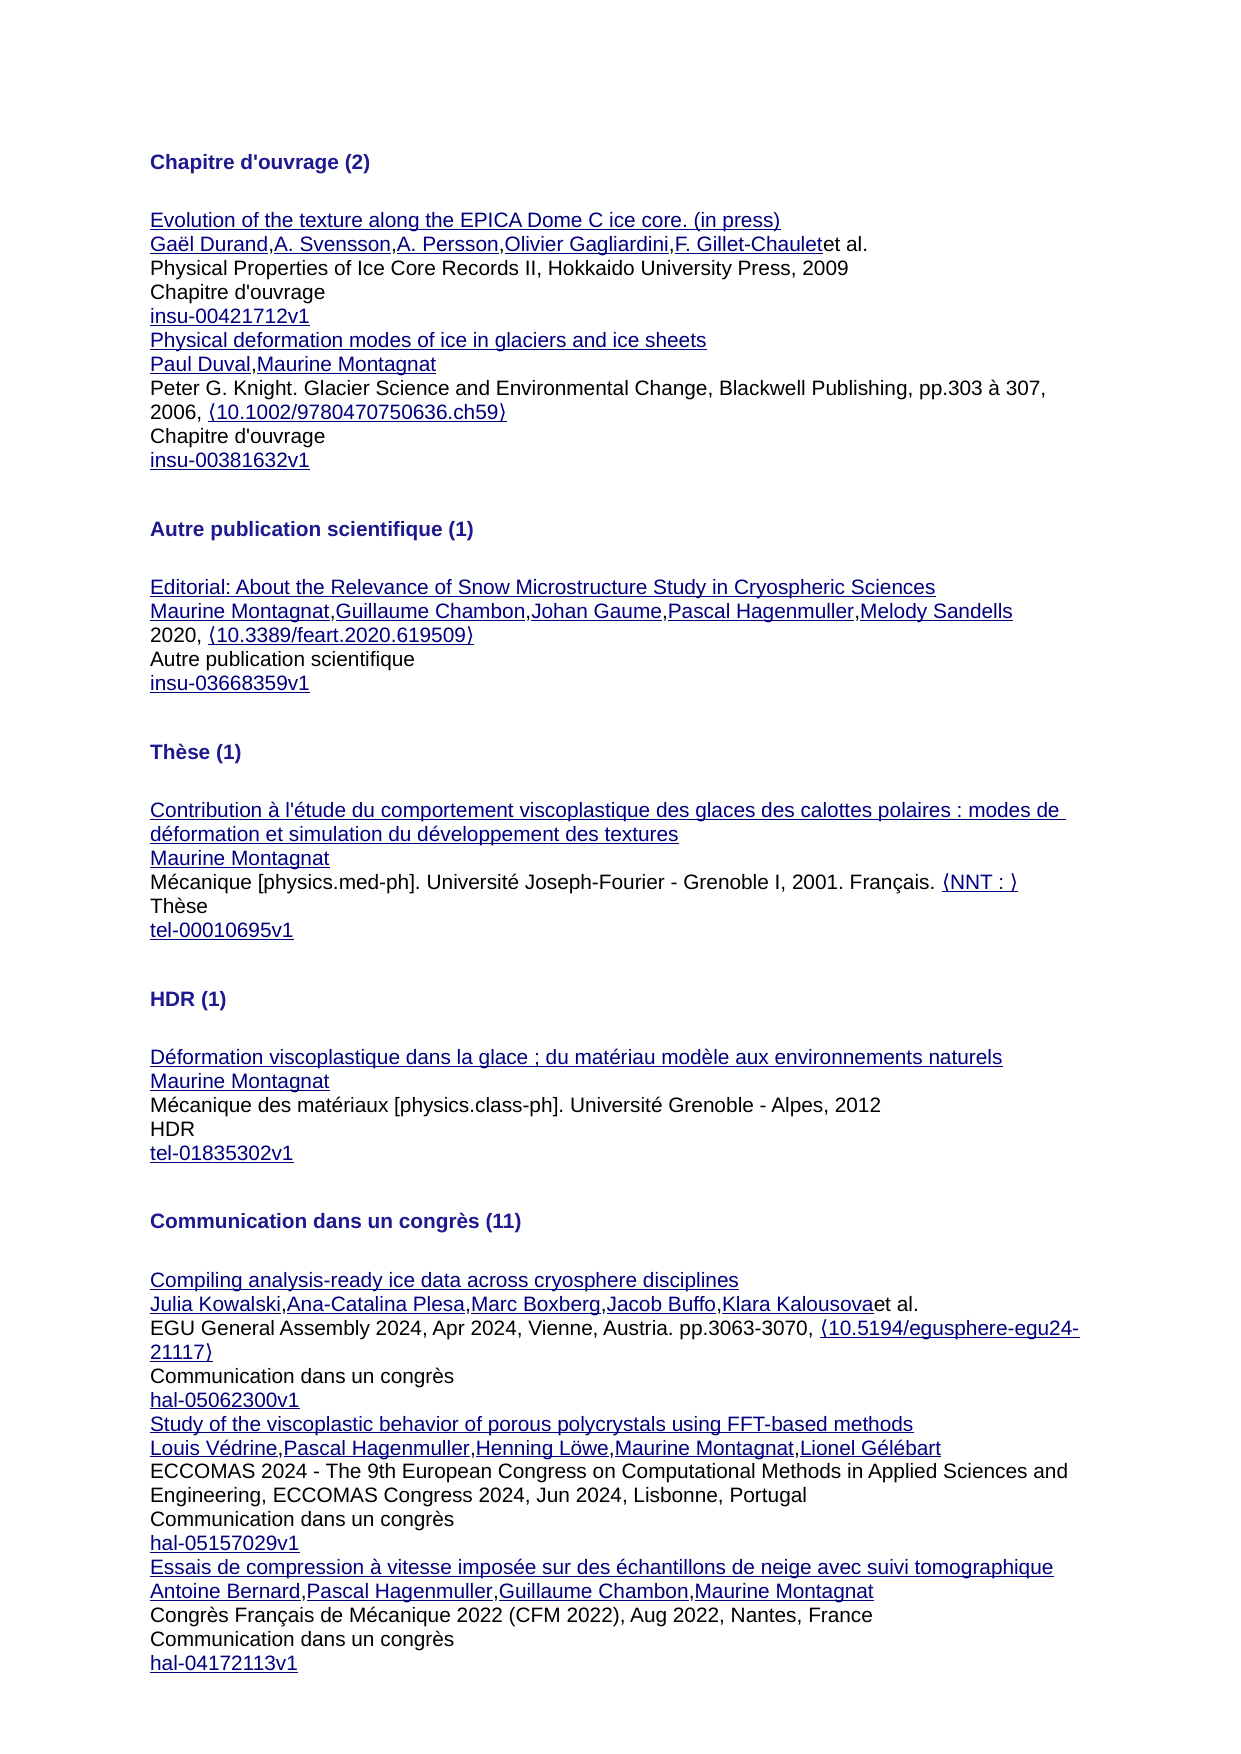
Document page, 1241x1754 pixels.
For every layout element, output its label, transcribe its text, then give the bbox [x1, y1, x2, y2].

subtitle HDR (1) [150, 986, 1090, 1010]
table_header Contribution à l'étude du comportement viscoplastique des glaces des calottes polaires : modes de déformation et simulation du développement des textures Maurine Montagnat Mécanique [physics.med-ph]. Université Joseph-Fourier - Grenoble I, 2001. Français. ⟨NNT : ⟩ Thèse tel-00010695v1 [150, 798, 1090, 942]
table_header Déformation viscoplastique dans la glace ; du matériau modèle aux environnements naturels Maurine Montagnat Mécanique des matériaux [physics.class-ph]. Université Grenoble - Alpes, 2012 HDR tel-01835302v1 [150, 1045, 1090, 1164]
table_header Compiling analysis-ready ice data across cryosphere disciplines Julia Kowalski,Ana-Catalina Plesa,Marc Boxberg,Jacob Buffo,Klara Kalousovaet al. EGU General Assembly 2024, Apr 2024, Vienne, Austria. pp.3063-3070, ⟨10.5194/egusphere-egu24-21117⟩ Communication dans un congrès hal-05062300v1 [150, 1268, 1090, 1411]
subtitle Chapitre d'ouvrage (2) [150, 150, 1090, 174]
table_header Editorial: About the Relevance of Snow Microstructure Study in Cryospheric Sciences Maurine Montagnat,Guillaume Chambon,Johan Gaume,Pascal Hagenmuller,Melody Sandells 2020, ⟨10.3389/feart.2020.619509⟩ Autre publication scientifique insu-03668359v1 [150, 575, 1090, 695]
table_cell Essais de compression à vitesse imposée sur des échantillons de neige avec suivi tomographique Antoine Bernard,Pascal Hagenmuller,Guillaume Chambon,Maurine Montagnat Congrès Français de Mécanique 2022 (CFM 2022), Aug 2022, Nantes, France Communication dans un congrès hal-04172113v1 [150, 1555, 1090, 1675]
table_header Evolution of the texture along the EPICA Dome C ice core. (in press) Gaël Durand,A. Svensson,A. Persson,Olivier Gagliardini,F. Gillet-Chauletet al. Physical Properties of Ice Core Records II, Hokkaido University Press, 2009 Chapitre d'ouvrage insu-00421712v1 [150, 208, 1090, 328]
table_cell Physical deformation modes of ice in glaciers and ice sheets Paul Duval,Maurine Montagnat Peter G. Knight. Glacier Science and Environmental Change, Blackwell Publishing, pp.303 à 307, 2006, ⟨10.1002/9780470750636.ch59⟩ Chapitre d'ouvrage insu-00381632v1 [150, 328, 1090, 472]
table_cell Study of the viscoplastic behavior of porous polycrystals using FFT-based methods Louis Védrine,Pascal Hagenmuller,Henning Löwe,Maurine Montagnat,Lionel Gélébart ECCOMAS 2024 - The 9th European Congress on Computational Methods in Applied Sciences and Engineering, ECCOMAS Congress 2024, Jun 2024, Lisbonne, Portugal Communication dans un congrès hal-05157029v1 [150, 1411, 1090, 1555]
subtitle Thèse (1) [150, 739, 1090, 763]
subtitle Autre publication scientifique (1) [150, 517, 1090, 541]
subtitle Communication dans un congrès (11) [150, 1209, 1090, 1233]
